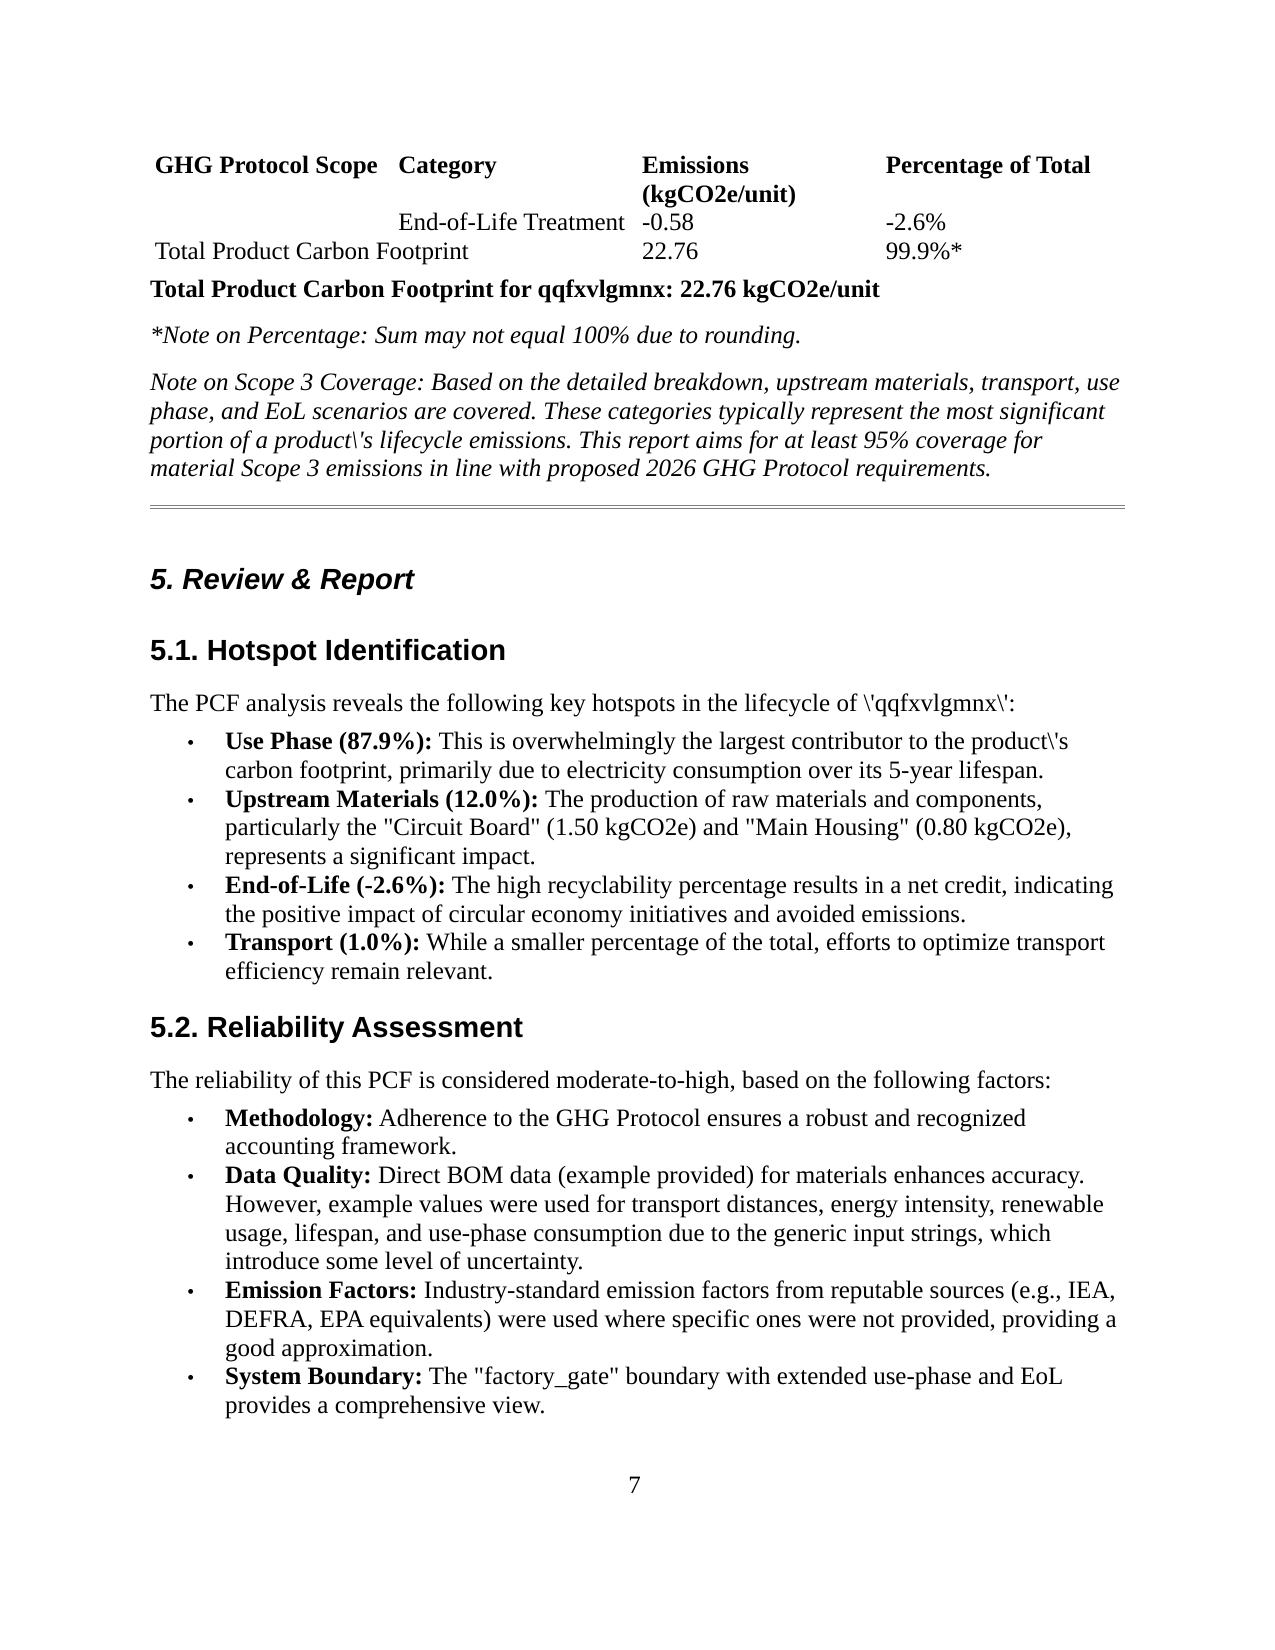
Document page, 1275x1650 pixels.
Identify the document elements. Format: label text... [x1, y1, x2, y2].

text The PCF analysis reveals the following key hotspots in the lifecycle of \'qqfxvlgmnx\': [150, 688, 1125, 717]
list Data Quality: Direct BOM data (example provided) for materials enhances accuracy. However, example values were used for transport distances, energy intensity, renewable usage, lifespan, and use-phase consumption due to the generic input strings, which introduce some level of uncertainty. [187, 1160, 1125, 1275]
list Upstream Materials (12.0%): The production of raw materials and components, particularly the "Circuit Board" (1.50 kgCO2e) and "Main Housing" (0.80 kgCO2e), represents a significant impact. [187, 784, 1125, 870]
list Use Phase (87.9%): This is overwhelmingly the largest contributor to the product\'s carbon footprint, primarily due to electricity consumption over its 5-year lifespan. [187, 726, 1125, 784]
list System Boundary: The "factory_gate" boundary with extended use-phase and EoL provides a comprehensive view. [187, 1361, 1125, 1419]
table_cell -2.6% [881, 208, 1125, 236]
list End-of-Life (-2.6%): The high recyclability percentage results in a net credit, indicating the positive impact of circular economy initiatives and avoided emissions. [187, 870, 1125, 927]
table_header GHG Protocol Scope [150, 150, 394, 207]
table_cell -0.58 [638, 208, 881, 236]
table_cell [150, 208, 394, 236]
text The reliability of this PCF is considered moderate-to-high, based on the following factors: [150, 1065, 1125, 1094]
table_cell Total Product Carbon Footprint [150, 236, 637, 265]
table_header Emissions (kgCO2e/unit) [638, 150, 881, 207]
text Note on Scope 3 Coverage: Based on the detailed breakdown, upstream materials, transport, use phase, and EoL scenarios are covered. These categories typically represent the most significant portion of a product\'s lifecycle emissions. This report aims for at least 95% coverage for material Scope 3 emissions in line with proposed 2026 GHG Protocol requirements. [150, 367, 1125, 482]
subtitle 5. Review & Report [150, 562, 1125, 596]
table_header Category [394, 150, 637, 207]
table_cell 99.9%* [881, 236, 1125, 265]
list Methodology: Adherence to the GHG Protocol ensures a robust and recognized accounting framework. [187, 1103, 1125, 1160]
subtitle 5.1. Hotspot Identification [150, 633, 1125, 667]
list Emission Factors: Industry-standard emission factors from reputable sources (e.g., IEA, DEFRA, EPA equivalents) were used where specific ones were not provided, providing a good approximation. [187, 1275, 1125, 1361]
table_cell End-of-Life Treatment [394, 208, 637, 236]
text Total Product Carbon Footprint for qqfxvlgmnx: 22.76 kgCO2e/unit [150, 274, 1125, 303]
list Transport (1.0%): While a smaller percentage of the total, efforts to optimize transport efficiency remain relevant. [187, 927, 1125, 985]
text *Note on Percentage: Sum may not equal 100% due to rounding. [150, 321, 1125, 349]
table_cell 22.76 [638, 236, 881, 265]
subtitle 5.2. Reliability Assessment [150, 1010, 1125, 1043]
table_header Percentage of Total [881, 150, 1125, 207]
